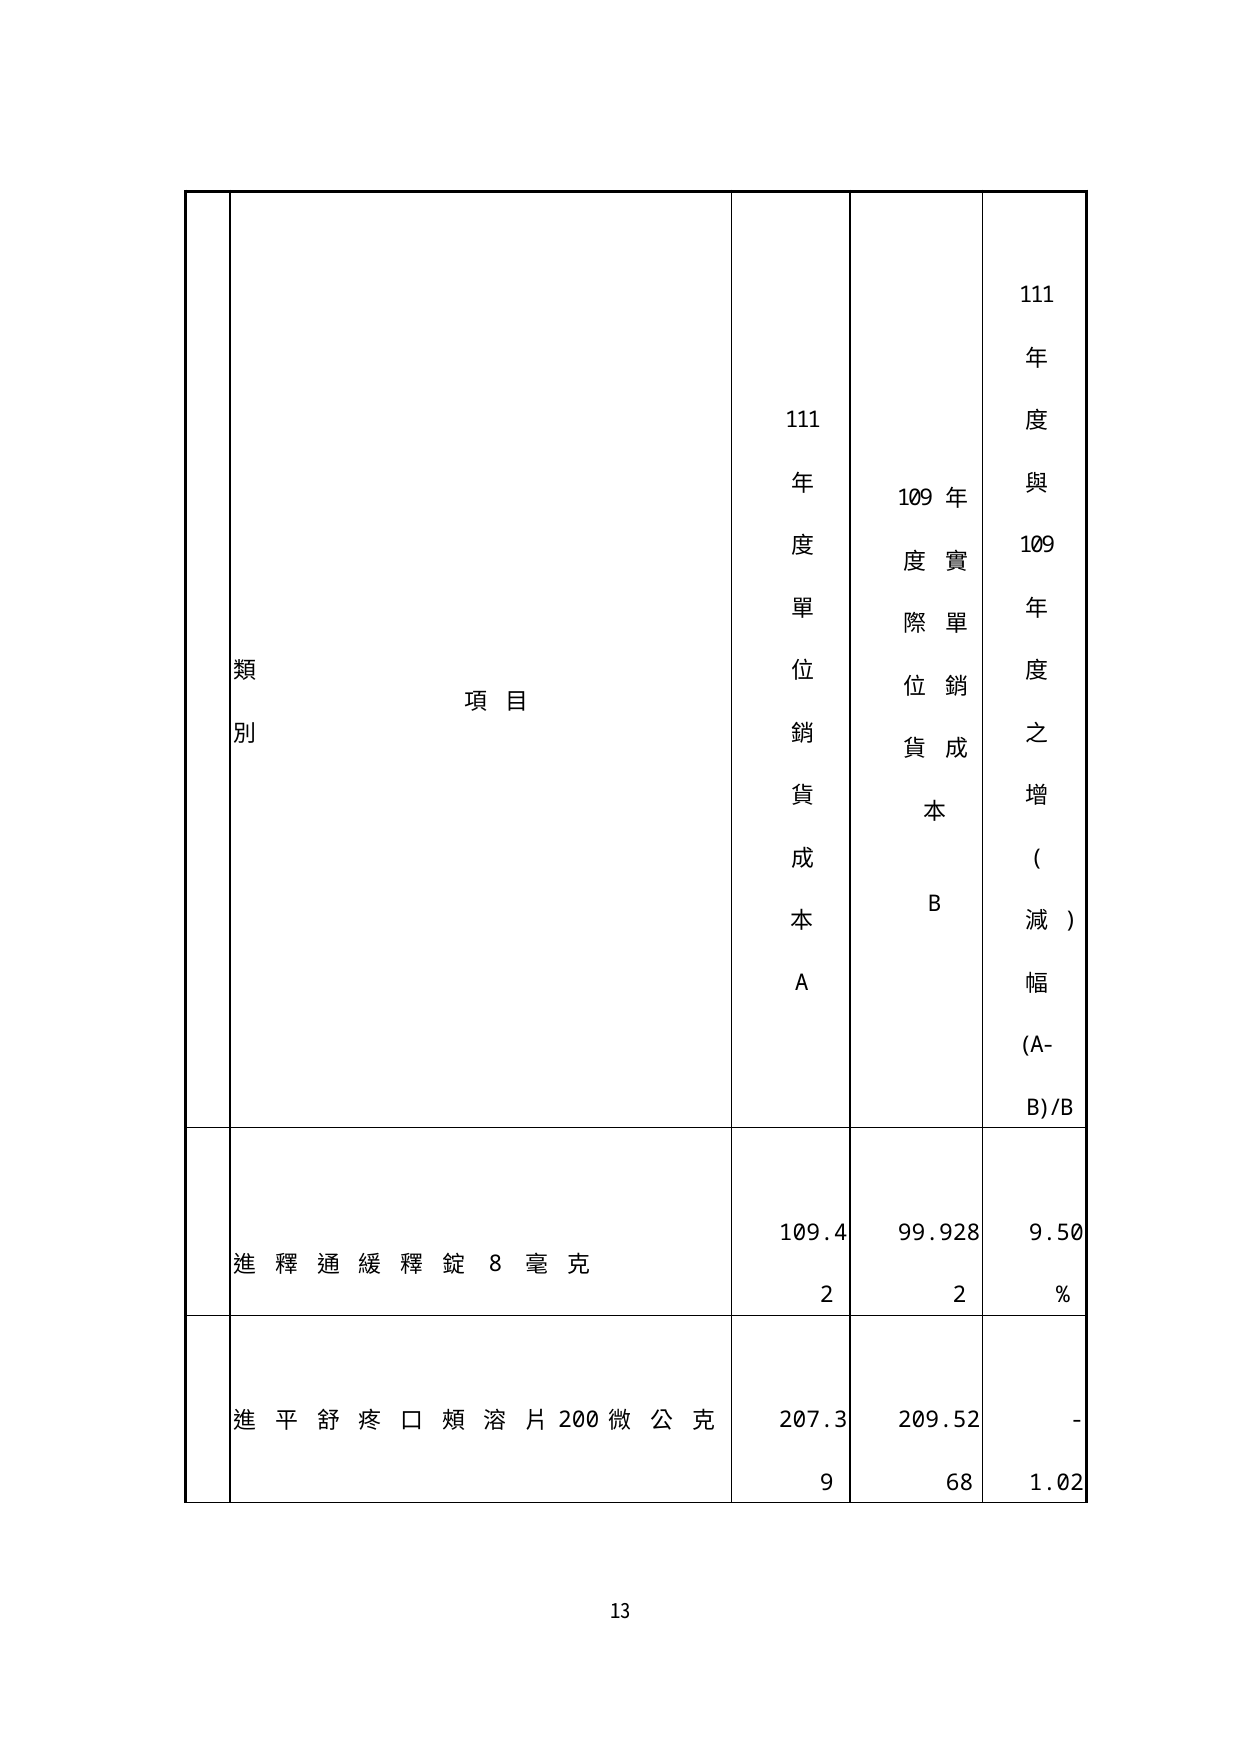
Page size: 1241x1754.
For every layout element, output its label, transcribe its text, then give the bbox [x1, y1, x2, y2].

table_header 類別 [187, 193, 229, 1127]
table_cell 進 [187, 1316, 229, 1502]
table_header 111年度單位銷貨成本 A [732, 193, 849, 1127]
table_cell 平舒疼口頰溶片200微公克 [231, 1316, 731, 1502]
table_cell 進 [187, 1128, 229, 1314]
table_cell 109.42 [732, 1128, 849, 1314]
table_cell 207.39 [732, 1316, 849, 1502]
table_cell 9.50% [983, 1128, 1085, 1314]
table_header 項目 [231, 193, 731, 1127]
table_cell 99.9282 [851, 1128, 982, 1314]
table_cell 釋通緩釋錠8毫克 [231, 1128, 731, 1314]
table_header 109年度實際單位銷貨成本 B [851, 193, 982, 1127]
table_cell 209.5268 [851, 1316, 982, 1502]
table_header 111年度與109年度之增(減)幅 (A-B)/B [983, 193, 1085, 1127]
table_cell -1.02 [983, 1316, 1085, 1502]
